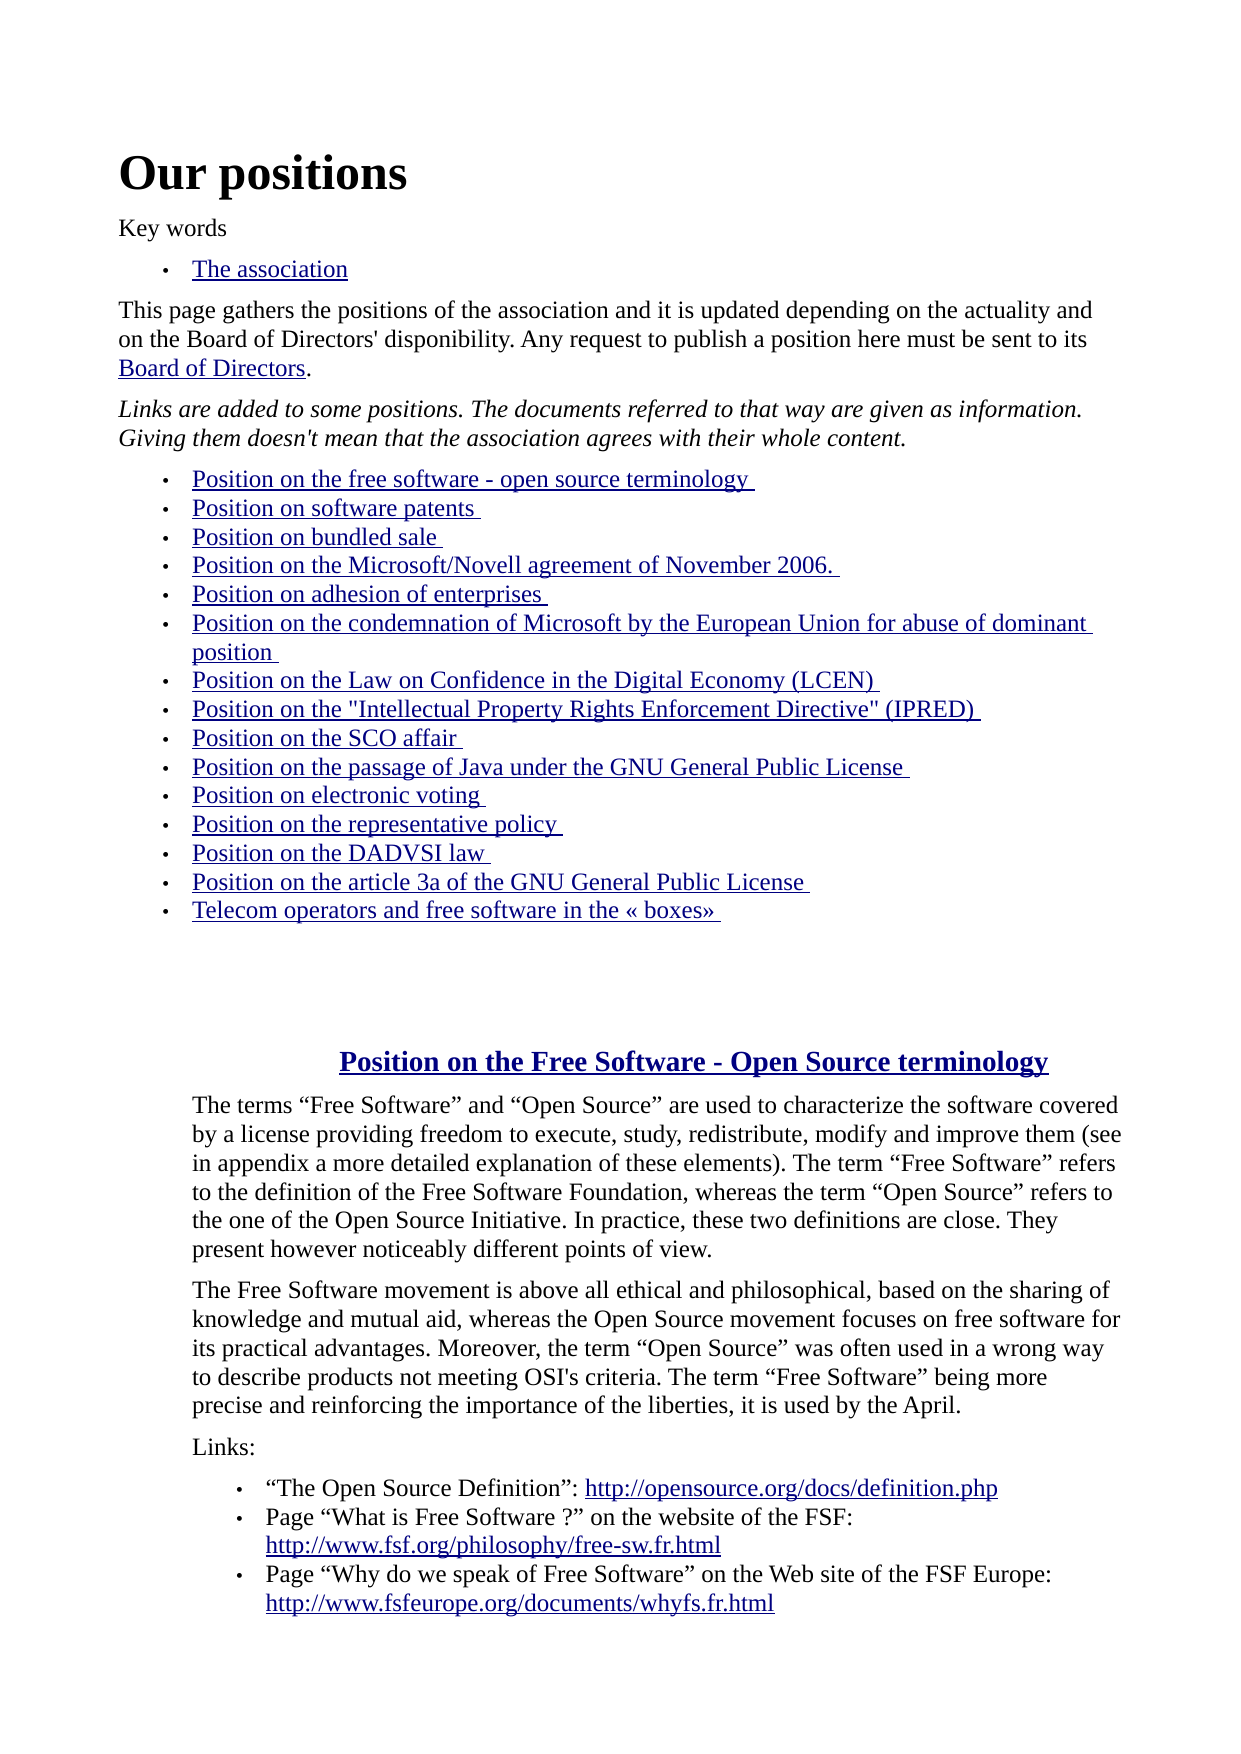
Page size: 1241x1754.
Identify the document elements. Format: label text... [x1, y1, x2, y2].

list Position on the Microsoft/Novell agreement of November 2006. [162, 551, 1122, 579]
list “The Open Source Definition”: http://opensource.org/docs/definition.php [236, 1473, 1122, 1502]
list Position on the condemnation of Microsoft by the European Union for abuse of dominant position [162, 608, 1122, 666]
list Position on the DADVSI law [162, 838, 1122, 867]
list Position on electronic voting [162, 781, 1122, 809]
list The Free Software movement is above all ethical and philosophical, based on the sharing of knowledge and mutual aid, whereas the Open Source movement focuses on free software for its practical advantages. Moreover, the term “Open Source” was often used in a wrong way to describe products not meeting OSI's criteria. The term “Free Software” being more precise and reinforcing the importance of the liberties, it is used by the April. [162, 1275, 1122, 1419]
list The terms “Free Software” and “Open Source” are used to characterize the software covered by a license providing freedom to execute, study, redistribute, modify and improve them (see in appendix a more detailed explanation of these elements). The term “Free Software” refers to the definition of the Free Software Foundation, whereas the term “Open Source” refers to the one of the Open Source Initiative. In practice, these two definitions are close. They present however noticeably different points of view. [162, 1090, 1122, 1263]
list Position on the SCO affair [162, 723, 1122, 752]
list The association [162, 254, 1122, 283]
list Position on bundled sale [162, 522, 1122, 551]
list Position on the representative policy [162, 809, 1122, 838]
text This page gathers the positions of the association and it is updated depending on the actuality and on the Board of Directors' disponibility. Any request to publish a position here must be sent to its Board of Directors. [118, 296, 1122, 382]
list Position on software patents [162, 493, 1122, 522]
list Telecom operators and free software in the « boxes» [162, 896, 1122, 924]
text Key words [118, 213, 1122, 242]
list Page “Why do we speak of Free Software” on the Web site of the FSF Europe: http://www.fsfeurope.org/documents/whyfs.fr.html [236, 1559, 1122, 1617]
list Position on the Law on Confidence in the Digital Economy (LCEN) [162, 666, 1122, 694]
list Page “What is Free Software ?” on the website of the FSF: http://www.fsf.org/philosophy/free-sw.fr.html [236, 1502, 1122, 1559]
list Links: [162, 1432, 1122, 1460]
list Position on the "Intellectual Property Rights Enforcement Directive" (IPRED) [162, 694, 1122, 723]
list Position on adhesion of enterprises [162, 579, 1122, 608]
text Links are added to some positions. The documents referred to that way are given as information. Giving them doesn't mean that the association agrees with their whole content. [118, 394, 1122, 452]
list Position on the free software - open source terminology [162, 464, 1122, 493]
list Position on the article 3a of the GNU General Public License [162, 867, 1122, 896]
subtitle Position on the Free Software - Open Source terminology [309, 1044, 1122, 1078]
list Position on the passage of Java under the GNU General Public License [162, 752, 1122, 781]
subtitle Our positions [118, 143, 1122, 201]
